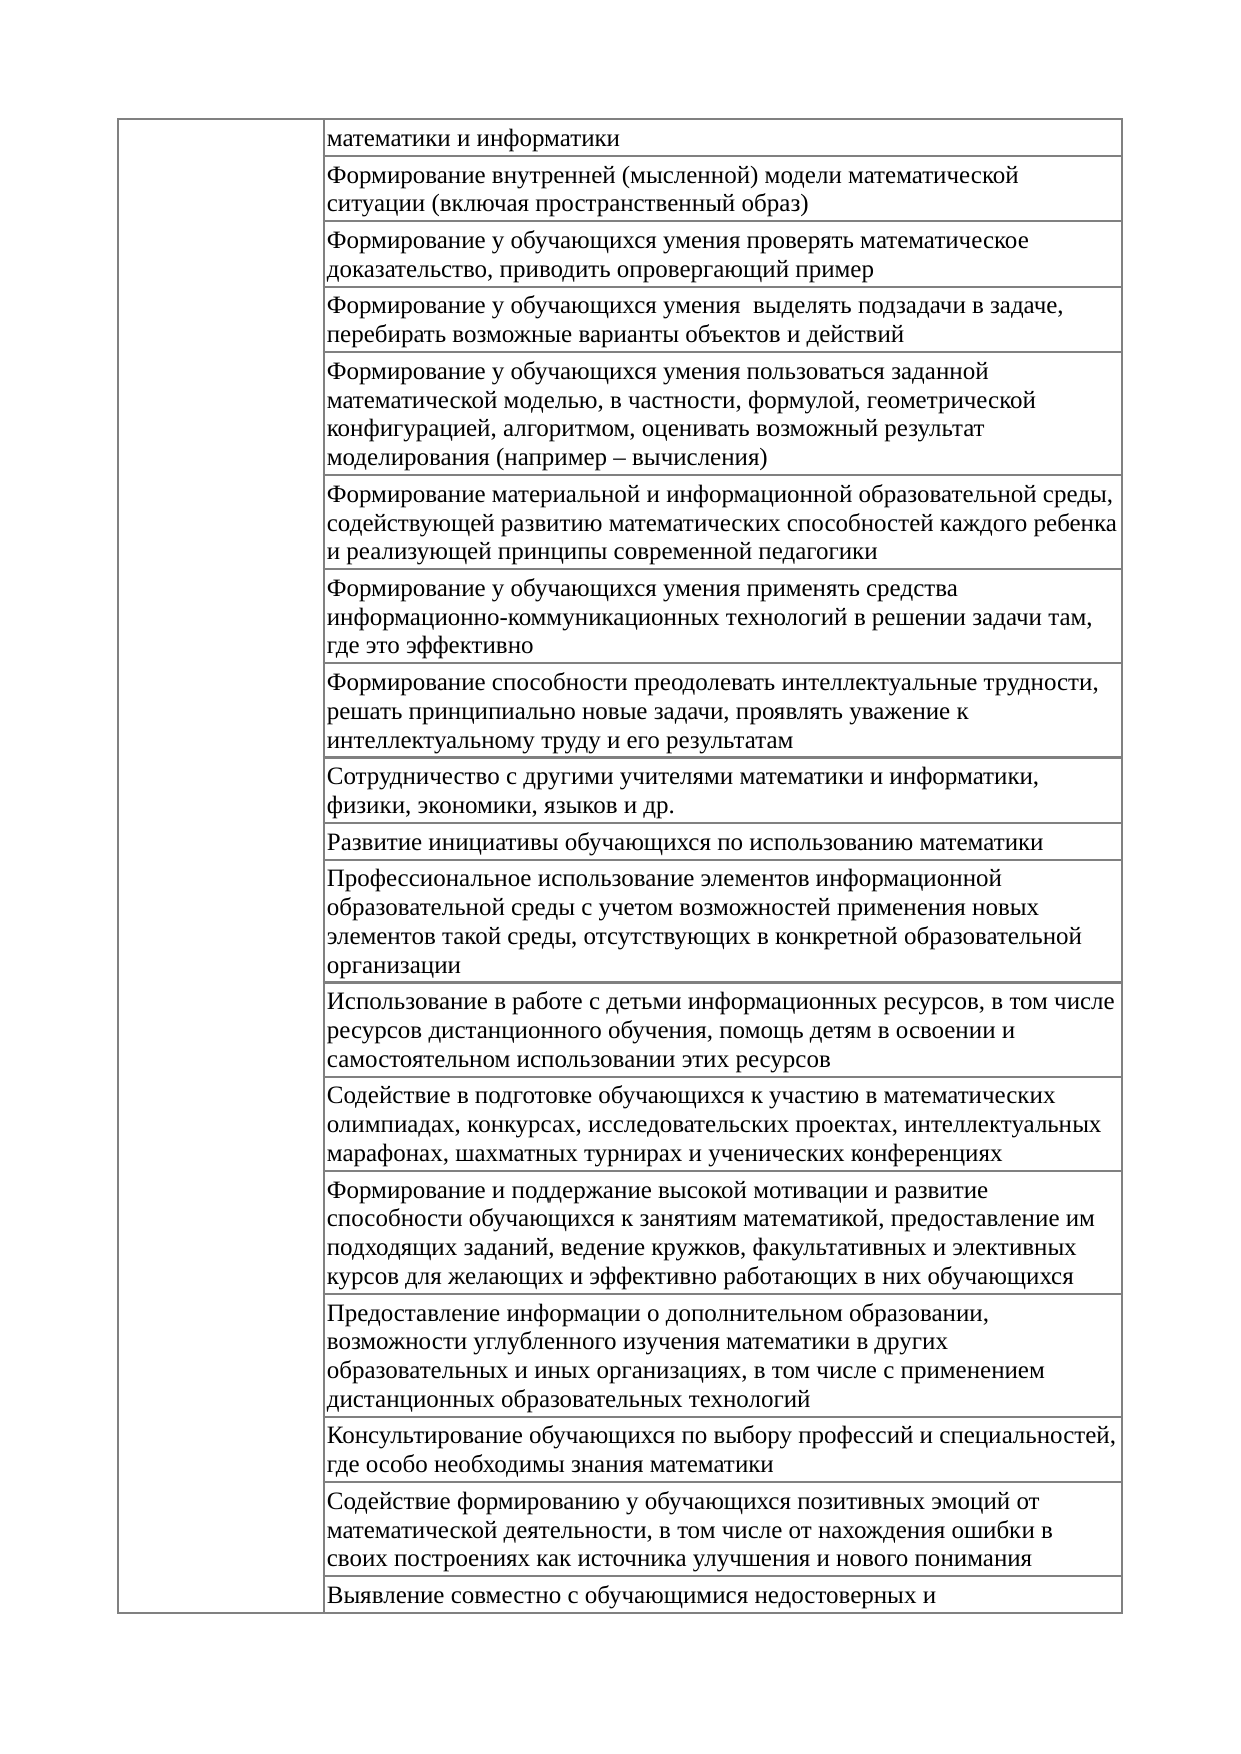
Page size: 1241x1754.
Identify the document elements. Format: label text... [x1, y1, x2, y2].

table_cell математики и информатики [325, 120, 1121, 155]
table_cell Формирование у обучающихся умения выделять подзадачи в задаче, перебирать возможные варианты объектов и действий [325, 288, 1121, 351]
table_cell Содействие формированию у обучающихся позитивных эмоций от математической деятельности, в том числе от нахождения ошибки в своих построениях как источника улучшения и нового понимания [325, 1483, 1121, 1575]
table_cell Предоставление информации о дополнительном образовании, возможности углубленного изучения математики в других образовательных и иных организациях, в том числе с применением дистанционных образовательных технологий [325, 1295, 1121, 1416]
table_cell [119, 120, 323, 1612]
table_cell Развитие инициативы обучающихся по использованию математики [325, 824, 1121, 858]
table_cell Консультирование обучающихся по выбору профессий и специальностей, где особо необходимы знания математики [325, 1418, 1121, 1481]
table_cell Содействие в подготовке обучающихся к участию в математических олимпиадах, конкурсах, исследовательских проектах, интеллектуальных марафонах, шахматных турнирах и ученических конференциях [325, 1078, 1121, 1170]
table_cell Формирование и поддержание высокой мотивации и развитие способности обучающихся к занятиям математикой, предоставление им подходящих заданий, ведение кружков, факультативных и элективных курсов для желающих и эффективно работающих в них обучающихся [325, 1172, 1121, 1293]
table_cell Сотрудничество с другими учителями математики и информатики, физики, экономики, языков и др. [325, 759, 1121, 822]
table_cell Профессиональное использование элементов информационной образовательной среды с учетом возможностей применения новых элементов такой среды, отсутствующих в конкретной образовательной организации [325, 861, 1121, 981]
table_cell Формирование способности преодолевать интеллектуальные трудности, решать принципиально новые задачи, проявлять уважение к интеллектуальному труду и его результатам [325, 664, 1121, 756]
table_cell Формирование у обучающихся умения проверять математическое доказательство, приводить опровергающий пример [325, 222, 1121, 286]
table_cell Выявление совместно с обучающимися недостоверных и [325, 1577, 1121, 1612]
table_cell Формирование у обучающихся умения пользоваться заданной математической моделью, в частности, формулой, геометрической конфигурацией, алгоритмом, оценивать возможный результат моделирования (например – вычисления) [325, 353, 1121, 474]
table_cell Использование в работе с детьми информационных ресурсов, в том числе ресурсов дистанционного обучения, помощь детям в освоении и самостоятельном использовании этих ресурсов [325, 984, 1121, 1076]
table_cell Формирование внутренней (мысленной) модели математической ситуации (включая пространственный образ) [325, 157, 1121, 220]
table_cell Формирование у обучающихся умения применять средства информационно-коммуникационных технологий в решении задачи там, где это эффективно [325, 570, 1121, 662]
table_cell Формирование материальной и информационной образовательной среды, содействующей развитию математических способностей каждого ребенка и реализующей принципы современной педагогики [325, 476, 1121, 568]
